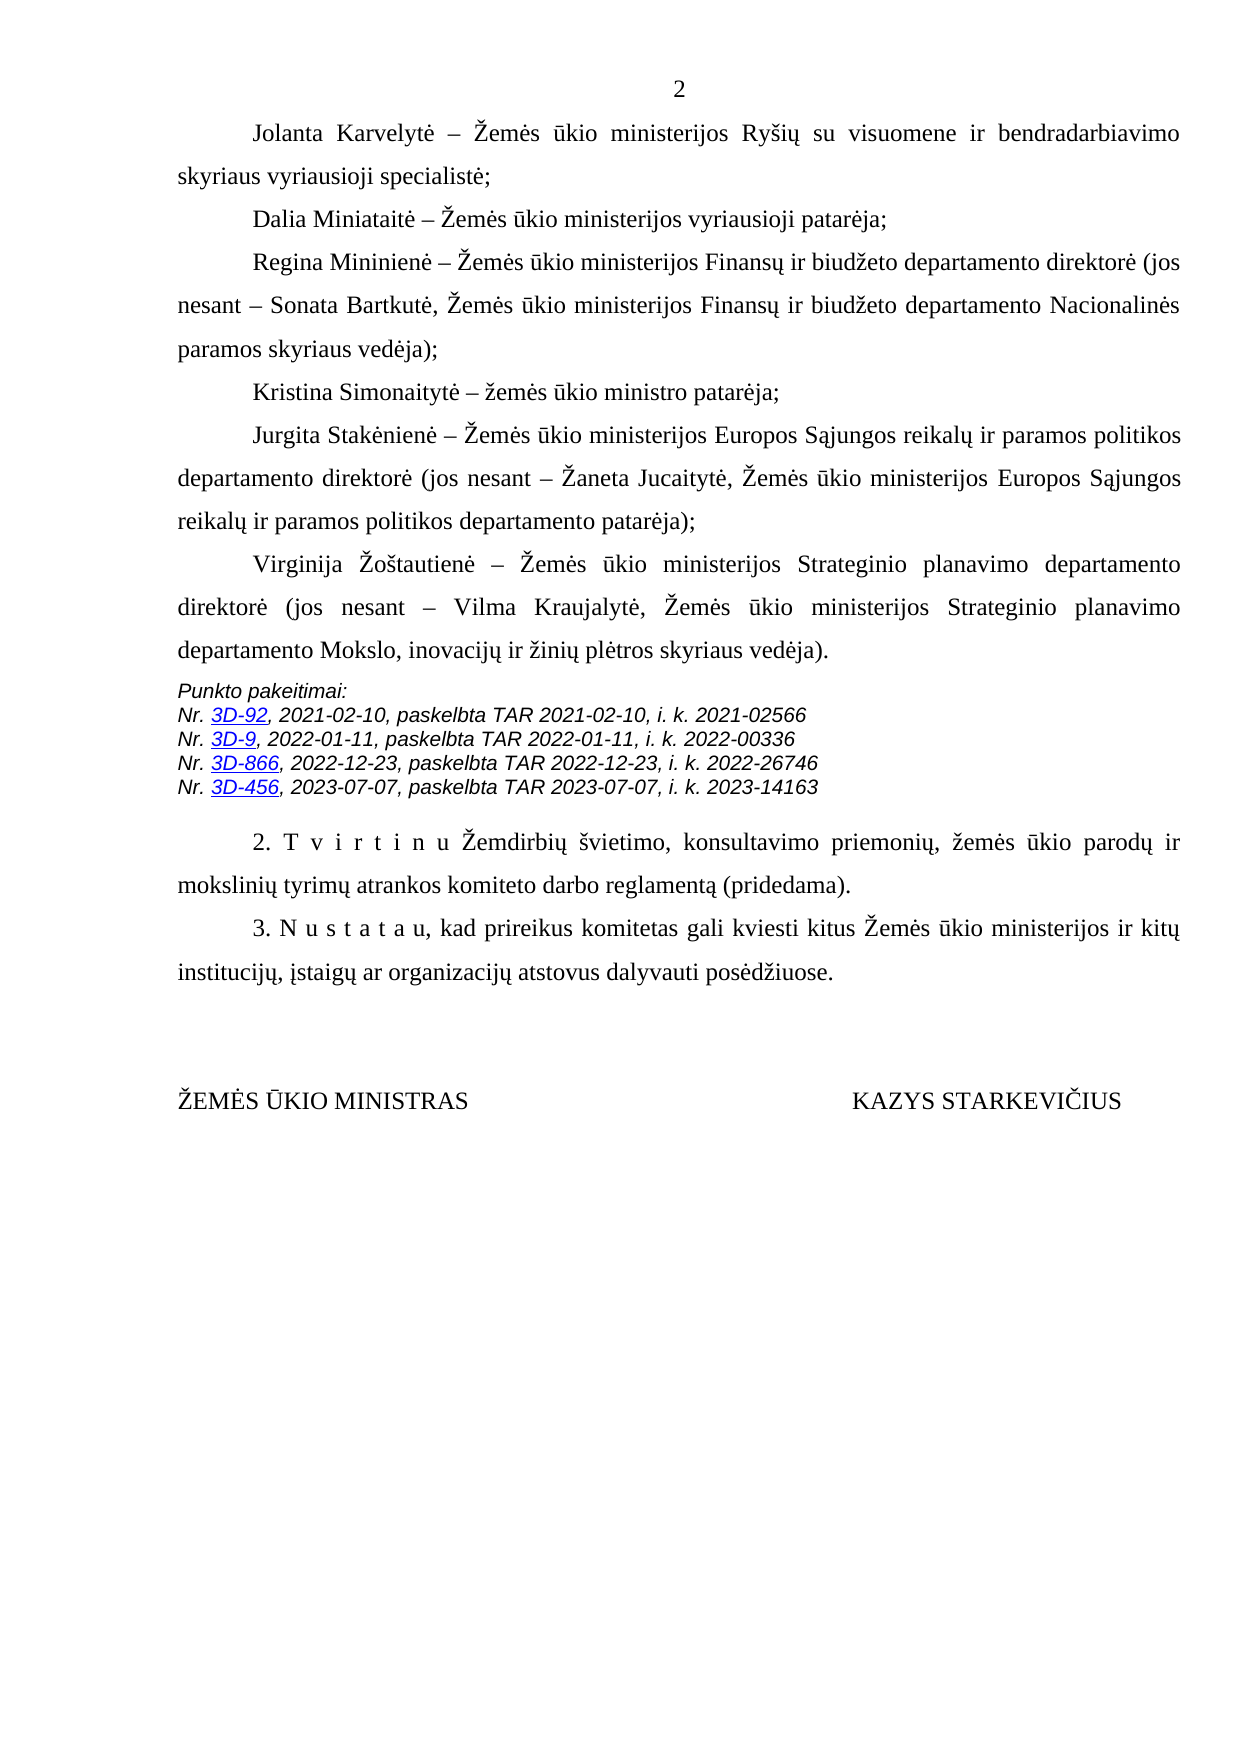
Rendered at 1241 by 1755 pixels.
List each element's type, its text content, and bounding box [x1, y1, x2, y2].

text Kristina Simonaitytė – žemės ūkio ministro patarėja; [177, 377, 1181, 406]
text Nr. 3D-92, 2021-02-10, paskelbta TAR 2021-02-10, i. k. 2021-02566 [177, 703, 1181, 727]
text 3. N u s t a t a u, kad prireikus komitetas gali kviesti kitus Žemės ūkio ministerijos ir kitų institucijų, įstaigų ar organizacijų atstovus dalyvauti posėdžiuose. [177, 913, 1181, 985]
text Virginija Žoštautienė – Žemės ūkio ministerijos Strateginio planavimo departamento direktorė (jos nesant – Vilma Kraujalytė, Žemės ūkio ministerijos Strateginio planavimo departamento Mokslo, inovacijų ir žinių plėtros skyriaus vedėja). [177, 549, 1181, 664]
text Žemės ūkio ministras Kazys Starkevičius [177, 1086, 1181, 1115]
text Dalia Miniataitė – Žemės ūkio ministerijos vyriausioji patarėja; [177, 204, 1181, 233]
text Nr. 3D-456, 2023-07-07, paskelbta TAR 2023-07-07, i. k. 2023-14163 [177, 774, 1181, 798]
text Punkto pakeitimai: [177, 679, 1181, 703]
text Jurgita Stakėnienė – Žemės ūkio ministerijos Europos Sąjungos reikalų ir paramos politikos departamento direktorė (jos nesant – Žaneta Jucaitytė, Žemės ūkio ministerijos Europos Sąjungos reikalų ir paramos politikos departamento patarėja); [177, 420, 1181, 535]
text Nr. 3D-866, 2022-12-23, paskelbta TAR 2022-12-23, i. k. 2022-26746 [177, 751, 1181, 774]
text Jolanta Karvelytė – Žemės ūkio ministerijos Ryšių su visuomene ir bendradarbiavimo skyriaus vyriausioji specialistė; [177, 118, 1181, 190]
text Nr. 3D-9, 2022-01-11, paskelbta TAR 2022-01-11, i. k. 2022-00336 [177, 727, 1181, 751]
text Regina Mininienė – Žemės ūkio ministerijos Finansų ir biudžeto departamento direktorė (jos nesant – Sonata Bartkutė, Žemės ūkio ministerijos Finansų ir biudžeto departamento Nacionalinės paramos skyriaus vedėja); [177, 247, 1181, 362]
text 2. T v i r t i n u Žemdirbių švietimo, konsultavimo priemonių, žemės ūkio parodų ir mokslinių tyrimų atrankos komiteto darbo reglamentą (pridedama). [177, 827, 1181, 899]
